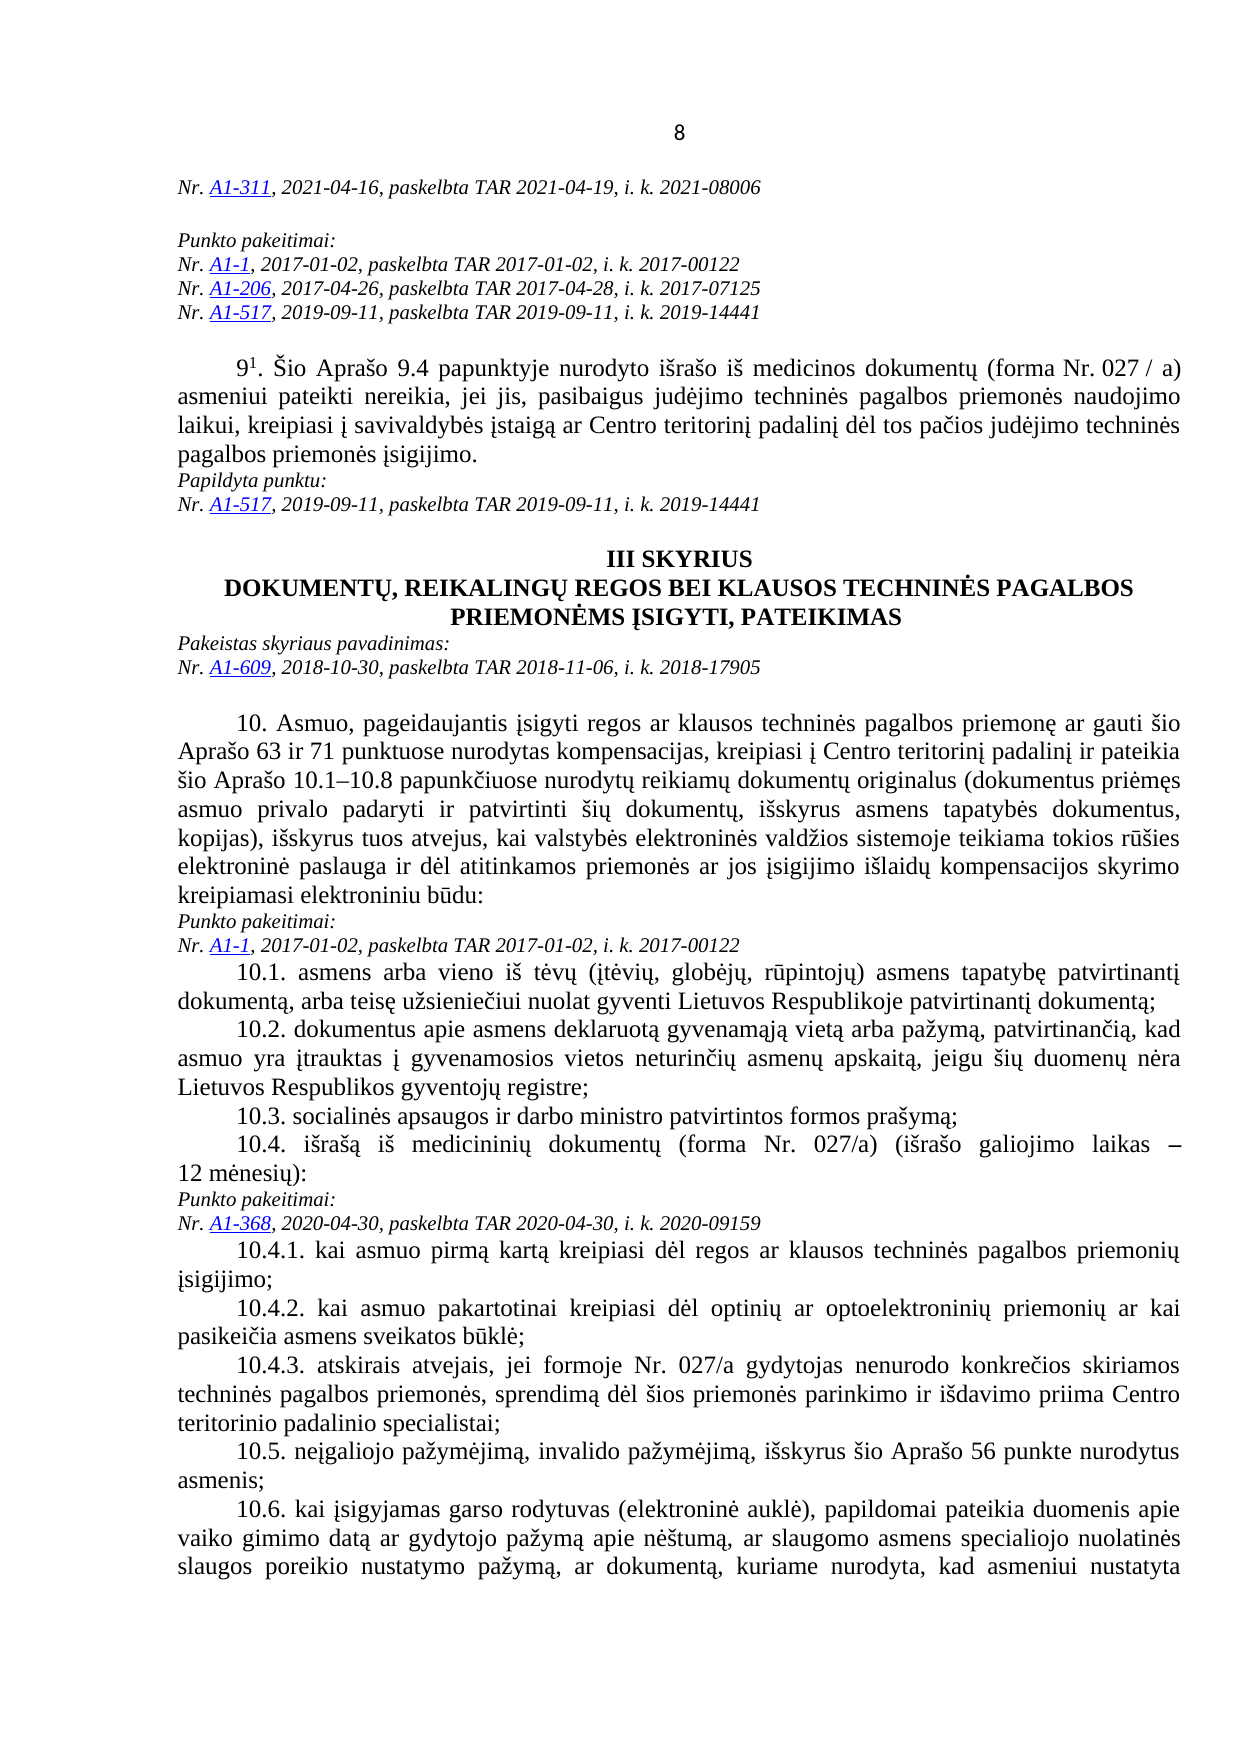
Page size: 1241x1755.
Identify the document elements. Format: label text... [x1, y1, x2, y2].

text Papildyta punktu: [177, 468, 1181, 492]
text Nr. A1-311, 2021-04-16, paskelbta TAR 2021-04-19, i. k. 2021-08006 [177, 175, 1181, 199]
text 10.2. dokumentus apie asmens deklaruotą gyvenamąją vietą arba pažymą, patvirtinančią, kad asmuo yra įtrauktas į gyvenamosios vietos neturinčių asmenų apskaitą, jeigu šių duomenų nėra Lietuvos Respublikos gyventojų registre; [177, 1014, 1181, 1101]
text Nr. A1-206, 2017-04-26, paskelbta TAR 2017-04-28, i. k. 2017-07125 [177, 276, 1181, 300]
text Punkto pakeitimai: [177, 909, 1181, 933]
text III SKYRIUS [177, 544, 1181, 573]
text Nr. A1-1, 2017-01-02, paskelbta TAR 2017-01-02, i. k. 2017-00122 [177, 252, 1181, 276]
text 10. Asmuo, pageidaujantis įsigyti regos ar klausos techninės pagalbos priemonę ar gauti šio Aprašo 63 ir 71 punktuose nurodytas kompensacijas, kreipiasi į Centro teritorinį padalinį ir pateikia šio Aprašo 10.1–10.8 papunkčiuose nurodytų reikiamų dokumentų originalus (dokumentus priėmęs asmuo privalo padaryti ir patvirtinti šių dokumentų, išskyrus asmens tapatybės dokumentus, kopijas), išskyrus tuos atvejus, kai valstybės elektroninės valdžios sistemoje teikiama tokios rūšies elektroninė paslauga ir dėl atitinkamos priemonės ar jos įsigijimo išlaidų kompensacijos skyrimo kreipiamasi elektroniniu būdu: [177, 708, 1181, 909]
text 10.6. kai įsigyjamas garso rodytuvas (elektroninė auklė), papildomai pateikia duomenis apie vaiko gimimo datą ar gydytojo pažymą apie nėštumą, ar slaugomo asmens specialiojo nuolatinės slaugos poreikio nustatymo pažymą, ar dokumentą, kuriame nurodyta, kad asmeniui nustatyta [177, 1494, 1181, 1580]
text 10.4. išrašą iš medicininių dokumentų (forma Nr. 027/a) (išrašo galiojimo laikas – 12 mėnesių): [177, 1129, 1181, 1187]
text 10.4.2. kai asmuo pakartotinai kreipiasi dėl optinių ar optoelektroninių priemonių ar kai pasikeičia asmens sveikatos būklė; [177, 1293, 1181, 1350]
text 10.1. asmens arba vieno iš tėvų (įtėvių, globėjų, rūpintojų) asmens tapatybę patvirtinantį dokumentą, arba teisę užsieniečiui nuolat gyventi Lietuvos Respublikoje patvirtinantį dokumentą; [177, 957, 1181, 1014]
text 10.4.3. atskirais atvejais, jei formoje Nr. 027/a gydytojas nenurodo konkrečios skiriamos techninės pagalbos priemonės, sprendimą dėl šios priemonės parinkimo ir išdavimo priima Centro teritorinio padalinio specialistai; [177, 1350, 1181, 1436]
text Nr. A1-609, 2018-10-30, paskelbta TAR 2018-11-06, i. k. 2018-17905 [177, 655, 1181, 679]
text 10.3. socialinės apsaugos ir darbo ministro patvirtintos formos prašymą; [177, 1101, 1181, 1129]
text 10.4.1. kai asmuo pirmą kartą kreipiasi dėl regos ar klausos techninės pagalbos priemonių įsigijimo; [177, 1235, 1181, 1293]
text Punkto pakeitimai: [177, 228, 1181, 252]
text DOKUMENTŲ, REIKALINGŲ REGOS BEI KLAUSOS TECHNINĖS PAGALBOS PRIEMONĖMS ĮSIGYTI, PATEIKIMAS [177, 573, 1181, 631]
text 91. Šio Aprašo 9.4 papunktyje nurodyto išrašo iš medicinos dokumentų (forma Nr. 027 / a) asmeniui pateikti nereikia, jei jis, pasibaigus judėjimo techninės pagalbos priemonės naudojimo laikui, kreipiasi į savivaldybės įstaigą ar Centro teritorinį padalinį dėl tos pačios judėjimo techninės pagalbos priemonės įsigijimo. [177, 353, 1181, 468]
text Punkto pakeitimai: [177, 1187, 1181, 1211]
text Nr. A1-368, 2020-04-30, paskelbta TAR 2020-04-30, i. k. 2020-09159 [177, 1211, 1181, 1235]
text 10.5. neįgaliojo pažymėjimą, invalido pažymėjimą, išskyrus šio Aprašo 56 punkte nurodytus asmenis; [177, 1436, 1181, 1494]
text Nr. A1-1, 2017-01-02, paskelbta TAR 2017-01-02, i. k. 2017-00122 [177, 933, 1181, 957]
text Nr. A1-517, 2019-09-11, paskelbta TAR 2019-09-11, i. k. 2019-14441 [177, 492, 1181, 516]
text Pakeistas skyriaus pavadinimas: [177, 631, 1181, 655]
text Nr. A1-517, 2019-09-11, paskelbta TAR 2019-09-11, i. k. 2019-14441 [177, 300, 1181, 324]
